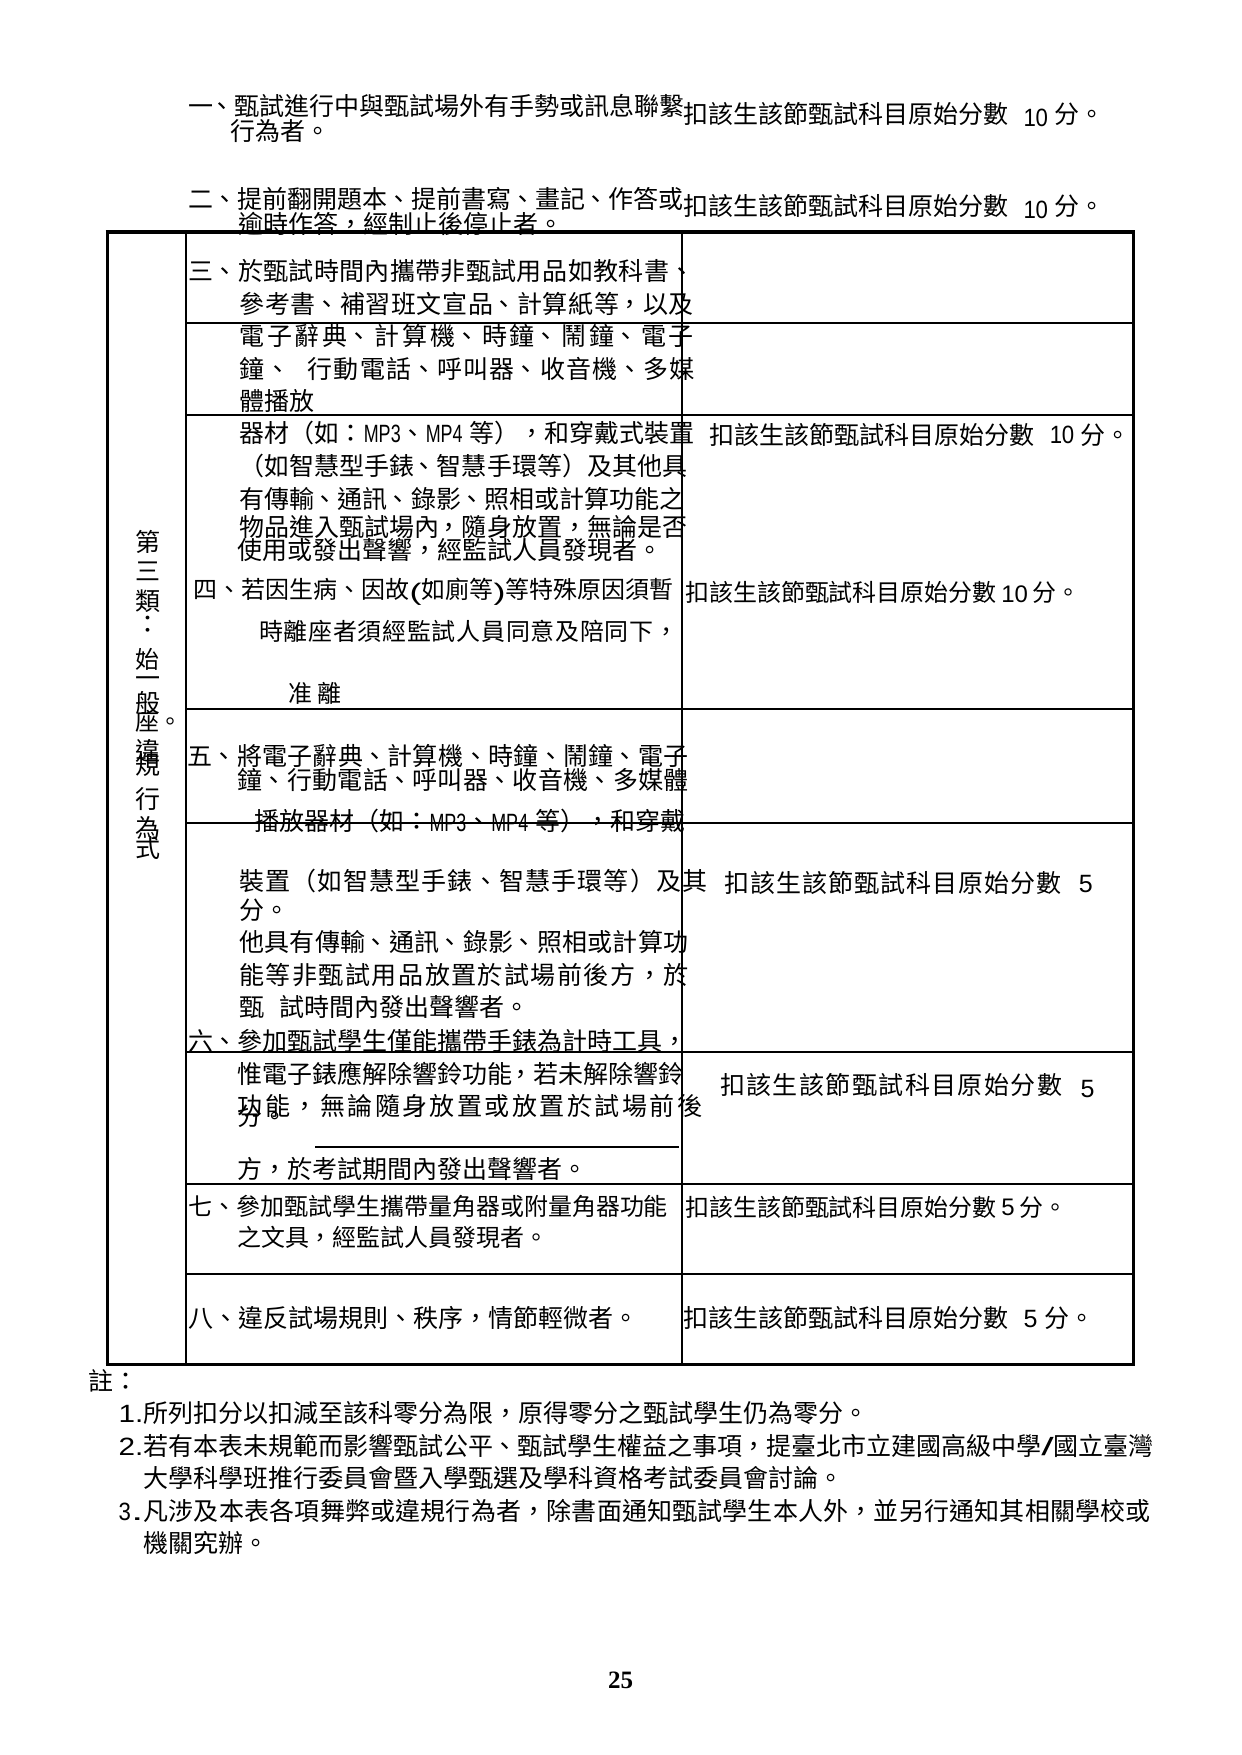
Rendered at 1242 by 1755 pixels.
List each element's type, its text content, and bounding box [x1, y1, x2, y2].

text 扣該生該節甄試科目原始分數5分。 [685, 1185, 1132, 1221]
text 違 五、將電子辭典、計算機、時鐘、鬧鐘、電子 規 鐘、行動電話、呼叫器、收音機、多媒體 行 [187, 749, 681, 815]
text 為 播放器材（如：MP3、MP4 等），和穿戴式 [187, 815, 258, 822]
text 類 [135, 588, 185, 614]
text 為 播放器材（如：MP3、MP4 等），和穿戴式 [187, 824, 681, 870]
text 功能，無論隨身放置或放置於試場前後 扣該生該節甄試科目原始分數 5 分。 [683, 1089, 1094, 1151]
text 3.凡涉及本表各項舞弊或違規行為者，除書面通知甄試學生本人外，並另行通知其相關學校或 機關究辦。 [118, 1494, 1162, 1559]
text 1.所列扣分以扣減至該科零分為限，原得零分之甄試學生仍為零分。 [118, 1395, 1167, 1428]
text 三、於甄試時間內攜帶非甄試用品如教科書、 參考書、補習班文宣品、計算紙等，以及 電子辭典、計算機、時鐘、鬧鐘、電子鐘、 行動電話、呼叫器、收音機、多媒體播放 [189, 255, 681, 322]
text [1135, 588, 1167, 607]
text 四、若因生病、因故(如廁等)等特殊原因須暫 [187, 588, 675, 614]
text 二、提前翻開題本、提前書寫、畫記、作答或 [189, 179, 1167, 205]
text 行為者。 扣該生該節甄試科目原始分數 10 分。 [230, 113, 1167, 146]
text 裝置（如智慧型手錶、智慧手環等）及其 扣該生該節甄試科目原始分數 5 分。 [683, 870, 1092, 925]
text 器材（如：MP3、MP4 等），和穿戴式裝置 扣該生該節甄試科目原始分數 10 分。 [683, 417, 1132, 449]
text 六、參加甄試學生僅能攜帶手錶為計時工具， 惟電子錶應解除響鈴功能，若未解除響鈴 [189, 1024, 681, 1051]
text 註： [89, 1364, 1167, 1395]
text 扣該生該節甄試科目原始分數 5 分。 [683, 1301, 1132, 1332]
text 逾時作答，經制止後停止者。 扣該生該節甄試科目原始分數 10 分。 [239, 205, 1167, 238]
text 功能，無論隨身放置或放置於試場前後 扣該生該節甄試科目原始分數 5 分。 [237, 1089, 681, 1151]
text 般 准離座。 [187, 689, 342, 708]
text （如智慧型手錶、智慧手環等）及其他具 有傳輸、通訊、錄影、照相或計算功能之 [239, 450, 681, 515]
text 裝置（如智慧型手錶、智慧手環等）及其 扣該生該節甄試科目原始分數 5 分。 [239, 870, 681, 925]
text [1135, 1301, 1167, 1332]
text 物品進入甄試場內，隨身放置，無論是否 第 使用或發出聲響，經監試人員發現者。 三 [187, 520, 681, 588]
text 一、甄試進行中與甄試場外有手勢或訊息聯繫 [189, 83, 1167, 113]
text 器材（如：MP3、MP4 等），和穿戴式裝置 扣該生該節甄試科目原始分數 10 分。 [1135, 417, 1167, 449]
text 2.若有本表未規範而影響甄試公平、甄試學生權益之事項，提臺北市立建國高級中學/國立臺灣 大學科學班推行委員會暨入學甄選及學科資格考試委員會討論。 [118, 1429, 1161, 1494]
text 之文具，經監試人員發現者。 [237, 1221, 670, 1253]
text ： 時離座者須經監試人員同意及陪同下，始 [135, 614, 185, 669]
text 方，於考試期間內發出聲響者。 [237, 1151, 594, 1183]
text 他具有傳輸、通訊、錄影、照相或計算功 能等非甄試用品放置於試場前後方，於甄 試時間內發出聲響者。 [239, 926, 681, 1023]
text 扣該生該節甄試科目原始分數10分。 [685, 588, 1132, 607]
text 三、於甄試時間內攜帶非甄試用品如教科書、 參考書、補習班文宣品、計算紙等，以及 電子辭典、計算機、時鐘、鬧鐘、電子鐘、 行動電話、呼叫器、收音機、多媒體播放 [189, 324, 681, 414]
text 為 播放器材（如：MP3、MP4 等），和穿戴式 [135, 815, 185, 870]
text 違 五、將電子辭典、計算機、時鐘、鬧鐘、電子 規 鐘、行動電話、呼叫器、收音機、多媒體 行 [135, 749, 185, 815]
text 般 准離座。 [187, 710, 342, 745]
text [1135, 1184, 1167, 1221]
text ： 時離座者須經監試人員同意及陪同下，始 [187, 614, 678, 669]
text 般 准離座。 [135, 689, 185, 745]
text 一 [135, 669, 166, 689]
text 六、參加甄試學生僅能攜帶手錶為計時工具， 惟電子錶應解除響鈴功能，若未解除響鈴 [189, 1053, 681, 1089]
text 物品進入甄試場內，隨身放置，無論是否 第 使用或發出聲響，經監試人員發現者。 三 [135, 520, 185, 588]
text 器材（如：MP3、MP4 等），和穿戴式裝置 扣該生該節甄試科目原始分數 10 分。 [239, 417, 681, 449]
text 八、違反試場規則、秩序，情節輕微者。 [189, 1301, 681, 1332]
text 七、參加甄試學生攜帶量角器或附量角器功能 [189, 1185, 676, 1220]
